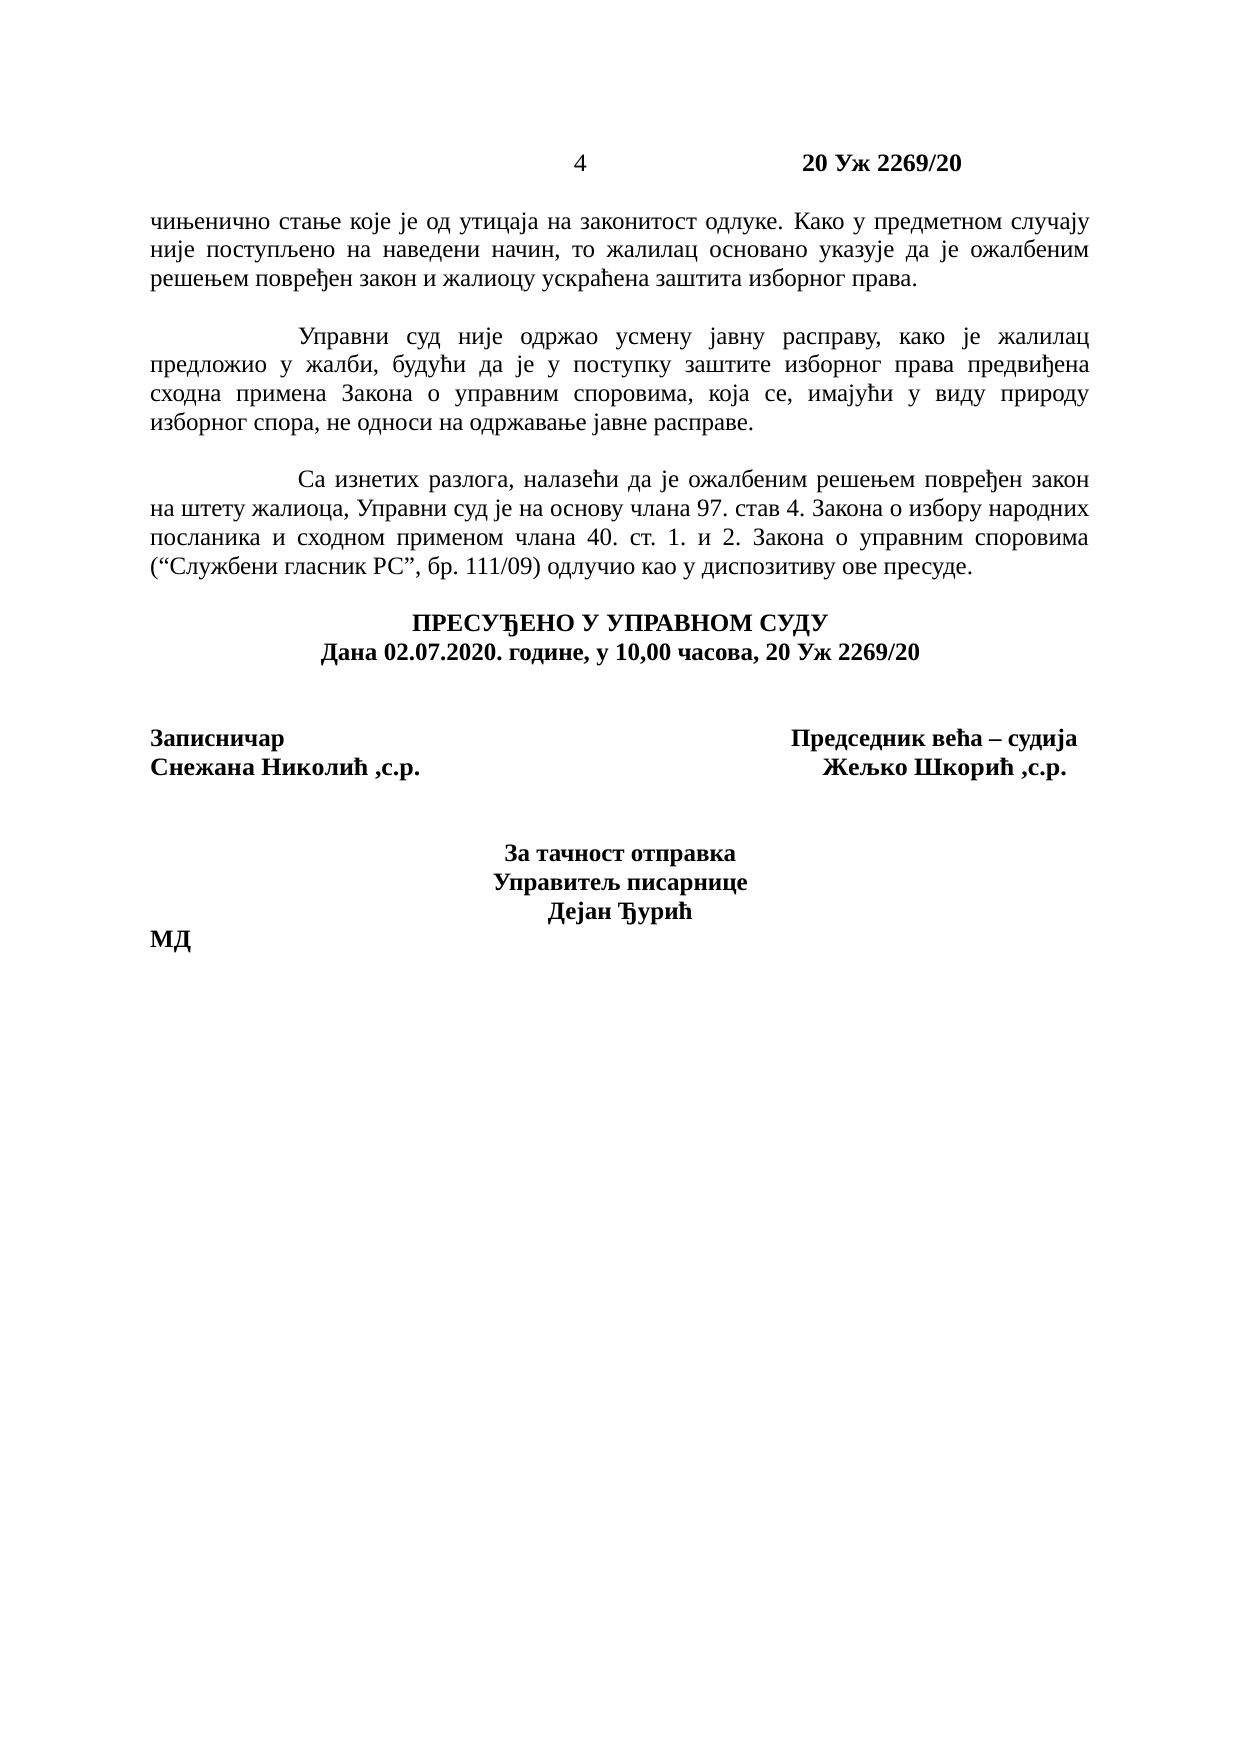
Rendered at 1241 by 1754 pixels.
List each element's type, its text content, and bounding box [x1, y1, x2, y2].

text Записничар Председник већа – судија [150, 723, 1090, 752]
text ПРЕСУЂЕНО У УПРАВНОМ СУДУ [150, 608, 1090, 637]
text чињенично стање које је од утицаја на законитост одлуке. Како у предметном случају није поступљено на наведени начин, то жалилац основано указује да је ожалбеним решењем повређен закон и жалиоцу ускраћена заштита изборног права. [150, 206, 1090, 292]
text Управни суд није одржао усмену јавну расправу, како је жалилац предложио у жалби, будући да је у поступку заштите изборног права предвиђена сходна примена Закона о управним споровима, која се, имајући у виду природу изборног спора, не односи на одржавање јавне расправе. [150, 321, 1090, 436]
text Управитељ писарнице [150, 867, 1090, 896]
text Дана 02.07.2020. године, у 10,00 часова, 20 Уж 2269/20 [150, 637, 1090, 666]
text Са изнетих разлога, налазећи да је ожалбеним решењем повређен закон на штету жалиоца, Управни суд је на основу члана 97. став 4. Закона о избору народних посланика и сходном применом члана 40. ст. 1. и 2. Закона о управним споровима (“Службени гласник РС”, бр. 111/09) одлучио као у диспозитиву ове пресуде. [150, 464, 1090, 579]
text Дејан Ђурић [150, 896, 1090, 924]
text Снежана Николић ,с.р. Жељко Шкорић ,с.р. [150, 752, 1090, 781]
text За тачност отправка [150, 838, 1090, 867]
text МД [150, 924, 1090, 953]
